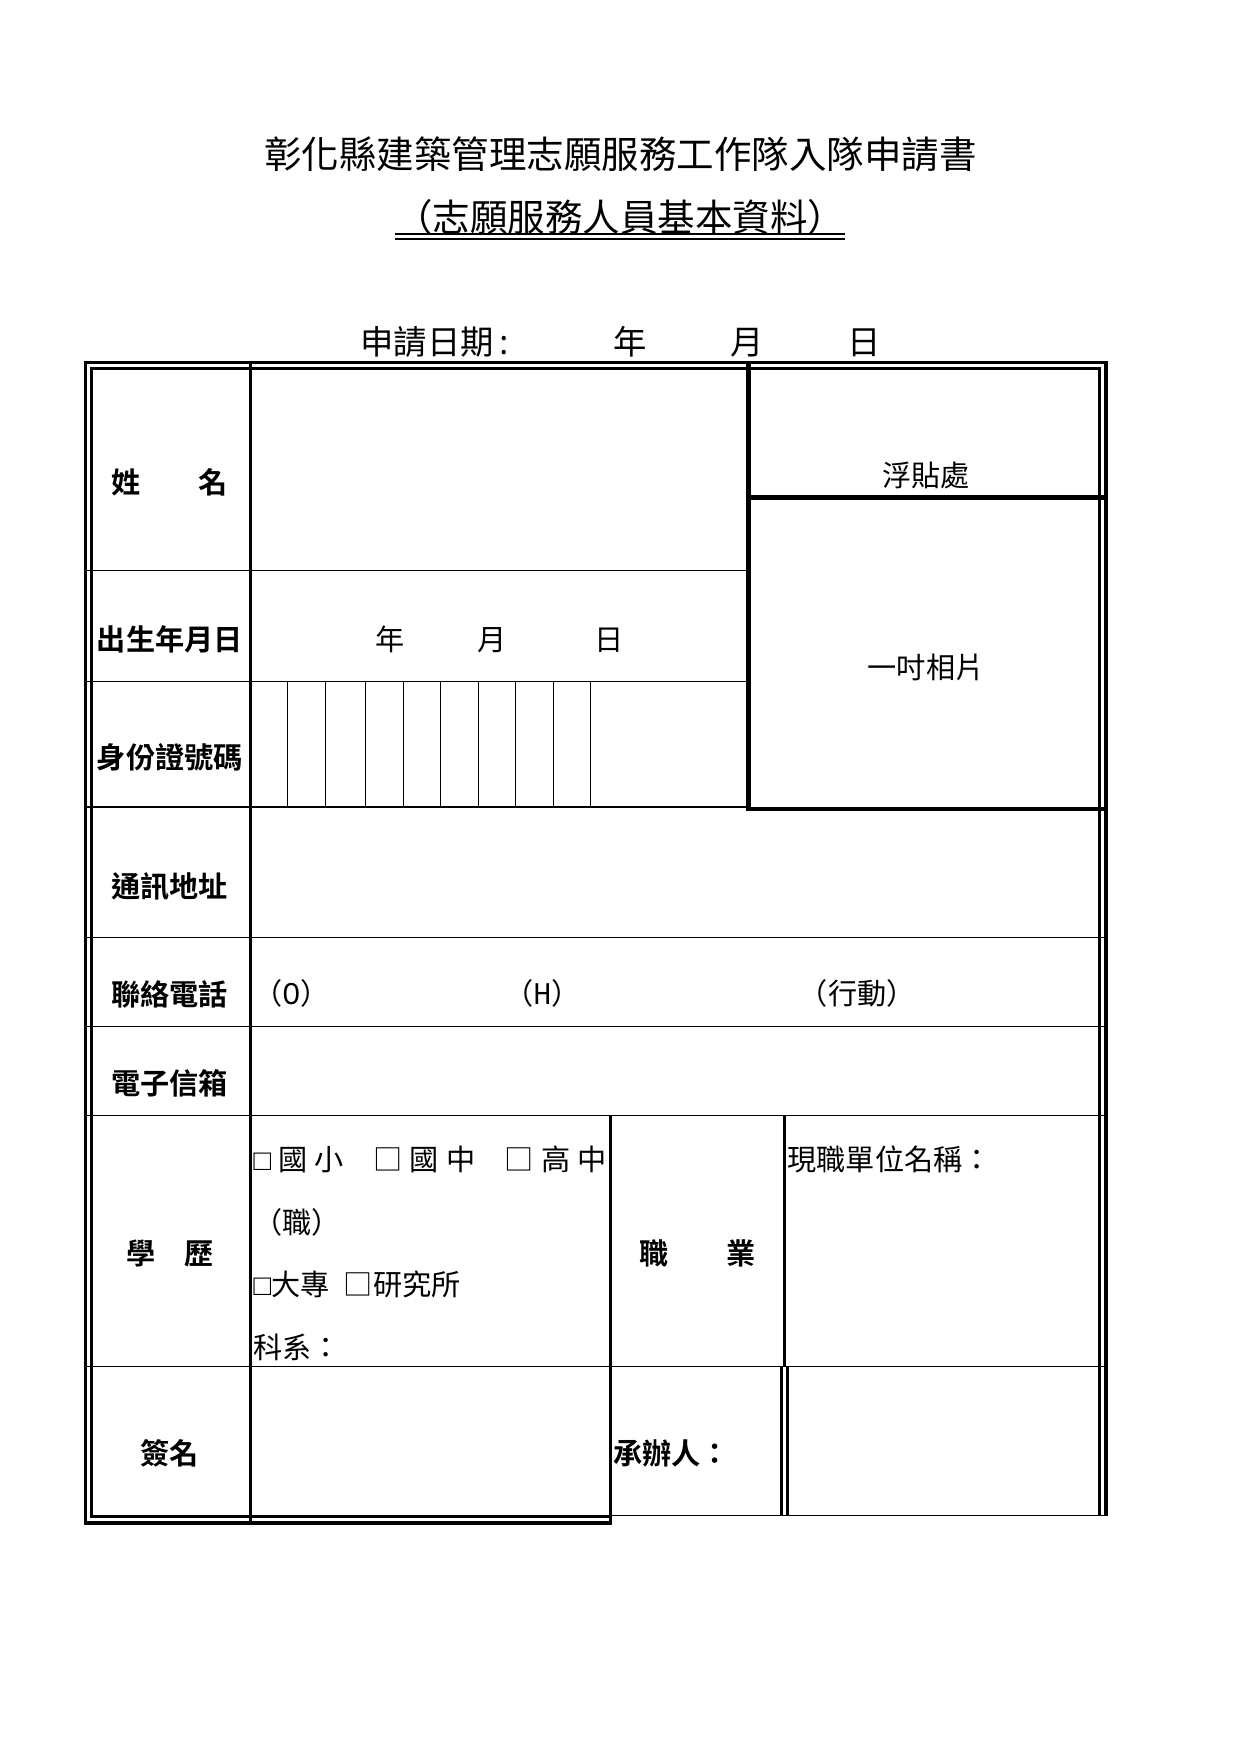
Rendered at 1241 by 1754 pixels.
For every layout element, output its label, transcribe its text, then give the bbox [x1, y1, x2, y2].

table_cell [326, 682, 365, 806]
table_cell [252, 808, 1098, 937]
table_cell 身份證號碼 [93, 682, 249, 806]
table_cell 承辦人： [612, 1367, 780, 1515]
table_cell 職 業 [612, 1116, 783, 1366]
table_cell [479, 682, 515, 806]
table_header [252, 370, 746, 570]
table_cell 現職單位名稱： [786, 1116, 1098, 1366]
text （志願服務人員基本資料） [89, 173, 1152, 236]
table_cell [554, 682, 590, 806]
table_cell 年 月 日 [252, 571, 746, 681]
table_cell [252, 1027, 1098, 1115]
table_cell 電子信箱 [93, 1027, 249, 1115]
table_header 浮貼處 [751, 364, 1103, 495]
table_cell 簽名 [93, 1367, 249, 1515]
table_header 姓 名 [89, 364, 249, 570]
table_cell □國小 □國中 □高中（職） □大專 □研究所 科系： [252, 1116, 609, 1366]
table_cell [366, 682, 403, 806]
table_cell [404, 682, 440, 806]
table_cell [516, 682, 553, 806]
table_cell 聯絡電話 [93, 938, 249, 1026]
table_cell [789, 1367, 1098, 1515]
table_cell [288, 682, 325, 806]
table_cell （O） （H） （行動） [252, 938, 1098, 1026]
table_cell [441, 682, 478, 806]
table_cell [591, 682, 746, 806]
table_cell 出生年月日 [93, 571, 249, 681]
text 申請日期: 年 月 日 [89, 298, 1152, 361]
text 彰化縣建築管理志願服務工作隊入隊申請書 [89, 111, 1152, 173]
table_cell [252, 682, 287, 806]
table_cell [252, 1367, 609, 1515]
table_cell 一吋相片 [751, 500, 1098, 806]
table_cell 學歷 [93, 1116, 249, 1366]
table_cell 通訊地址 [93, 808, 249, 937]
